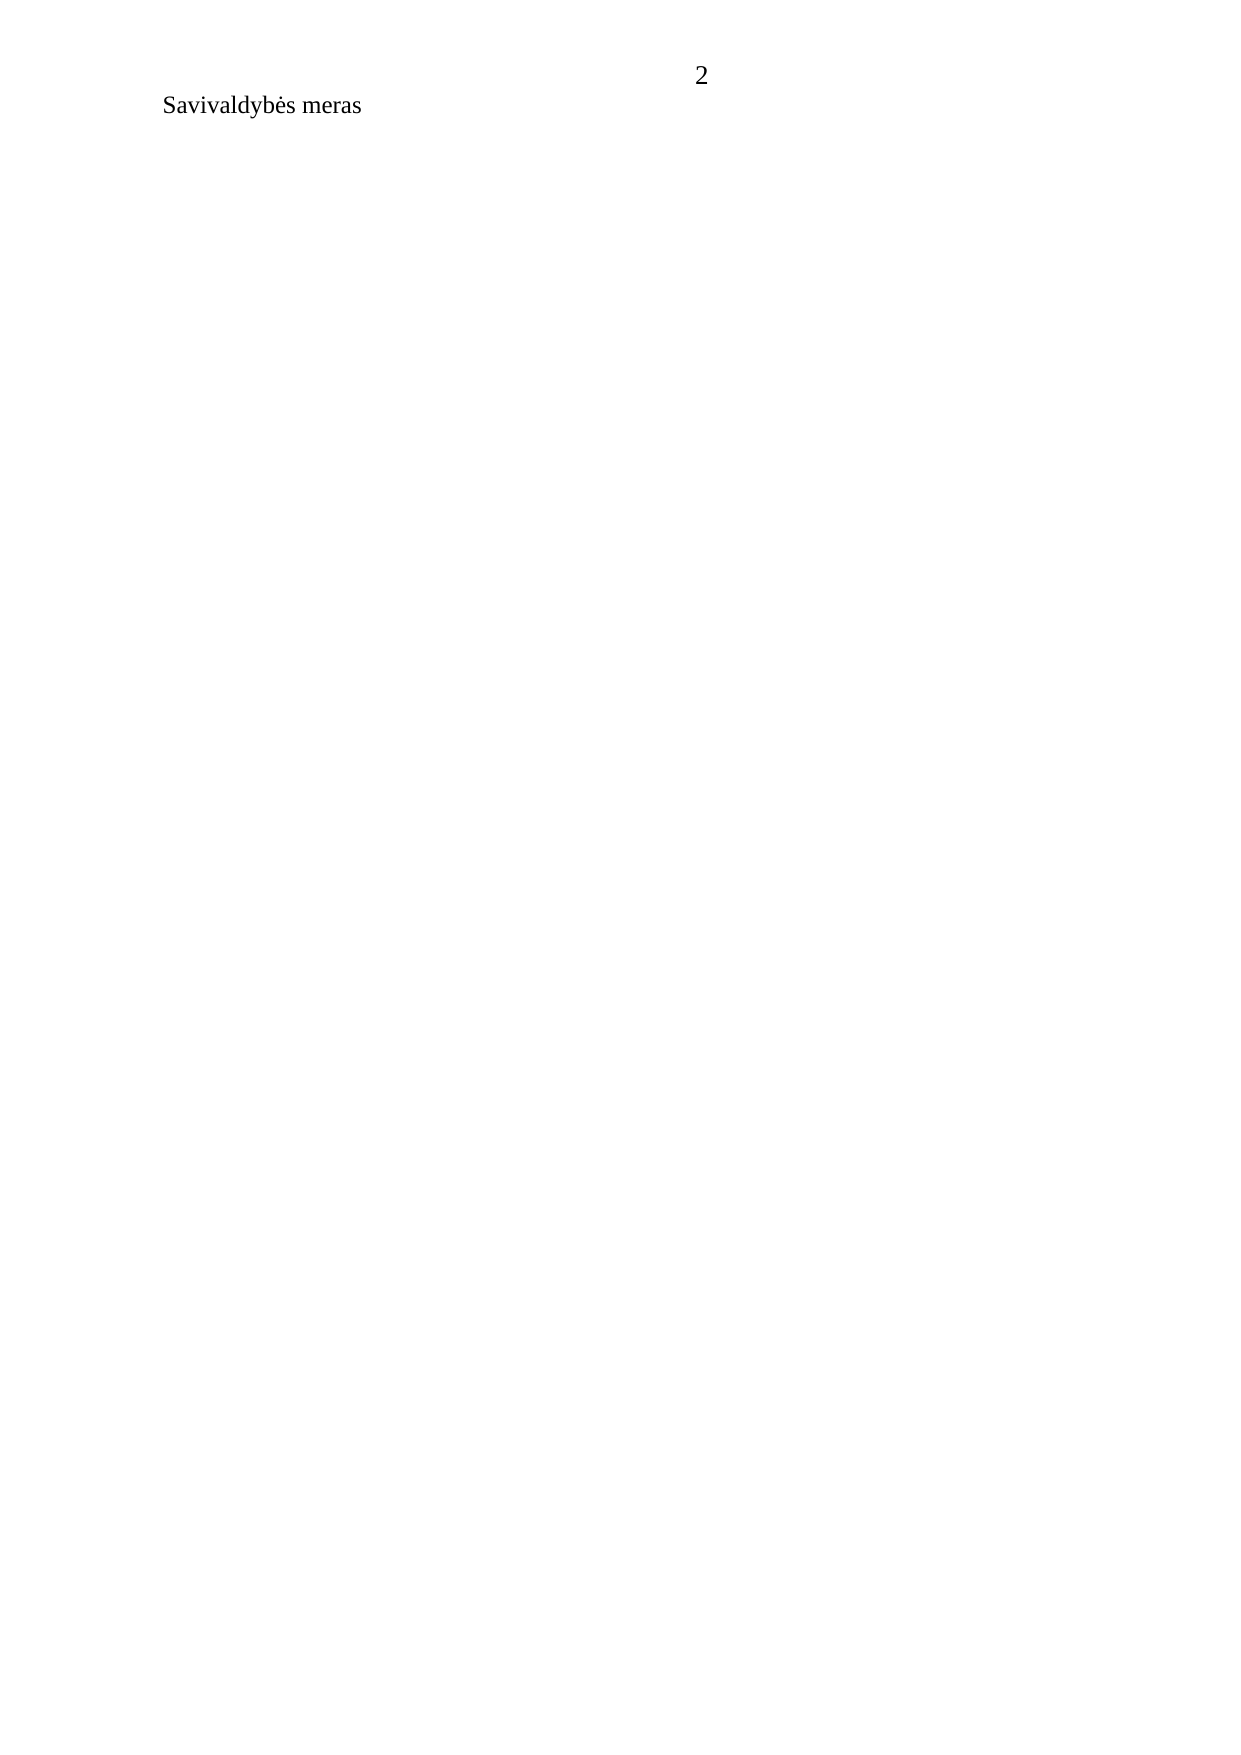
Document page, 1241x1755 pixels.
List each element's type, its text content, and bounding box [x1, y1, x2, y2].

text [708, 90, 1181, 119]
text Savivaldybės meras [162, 90, 636, 119]
